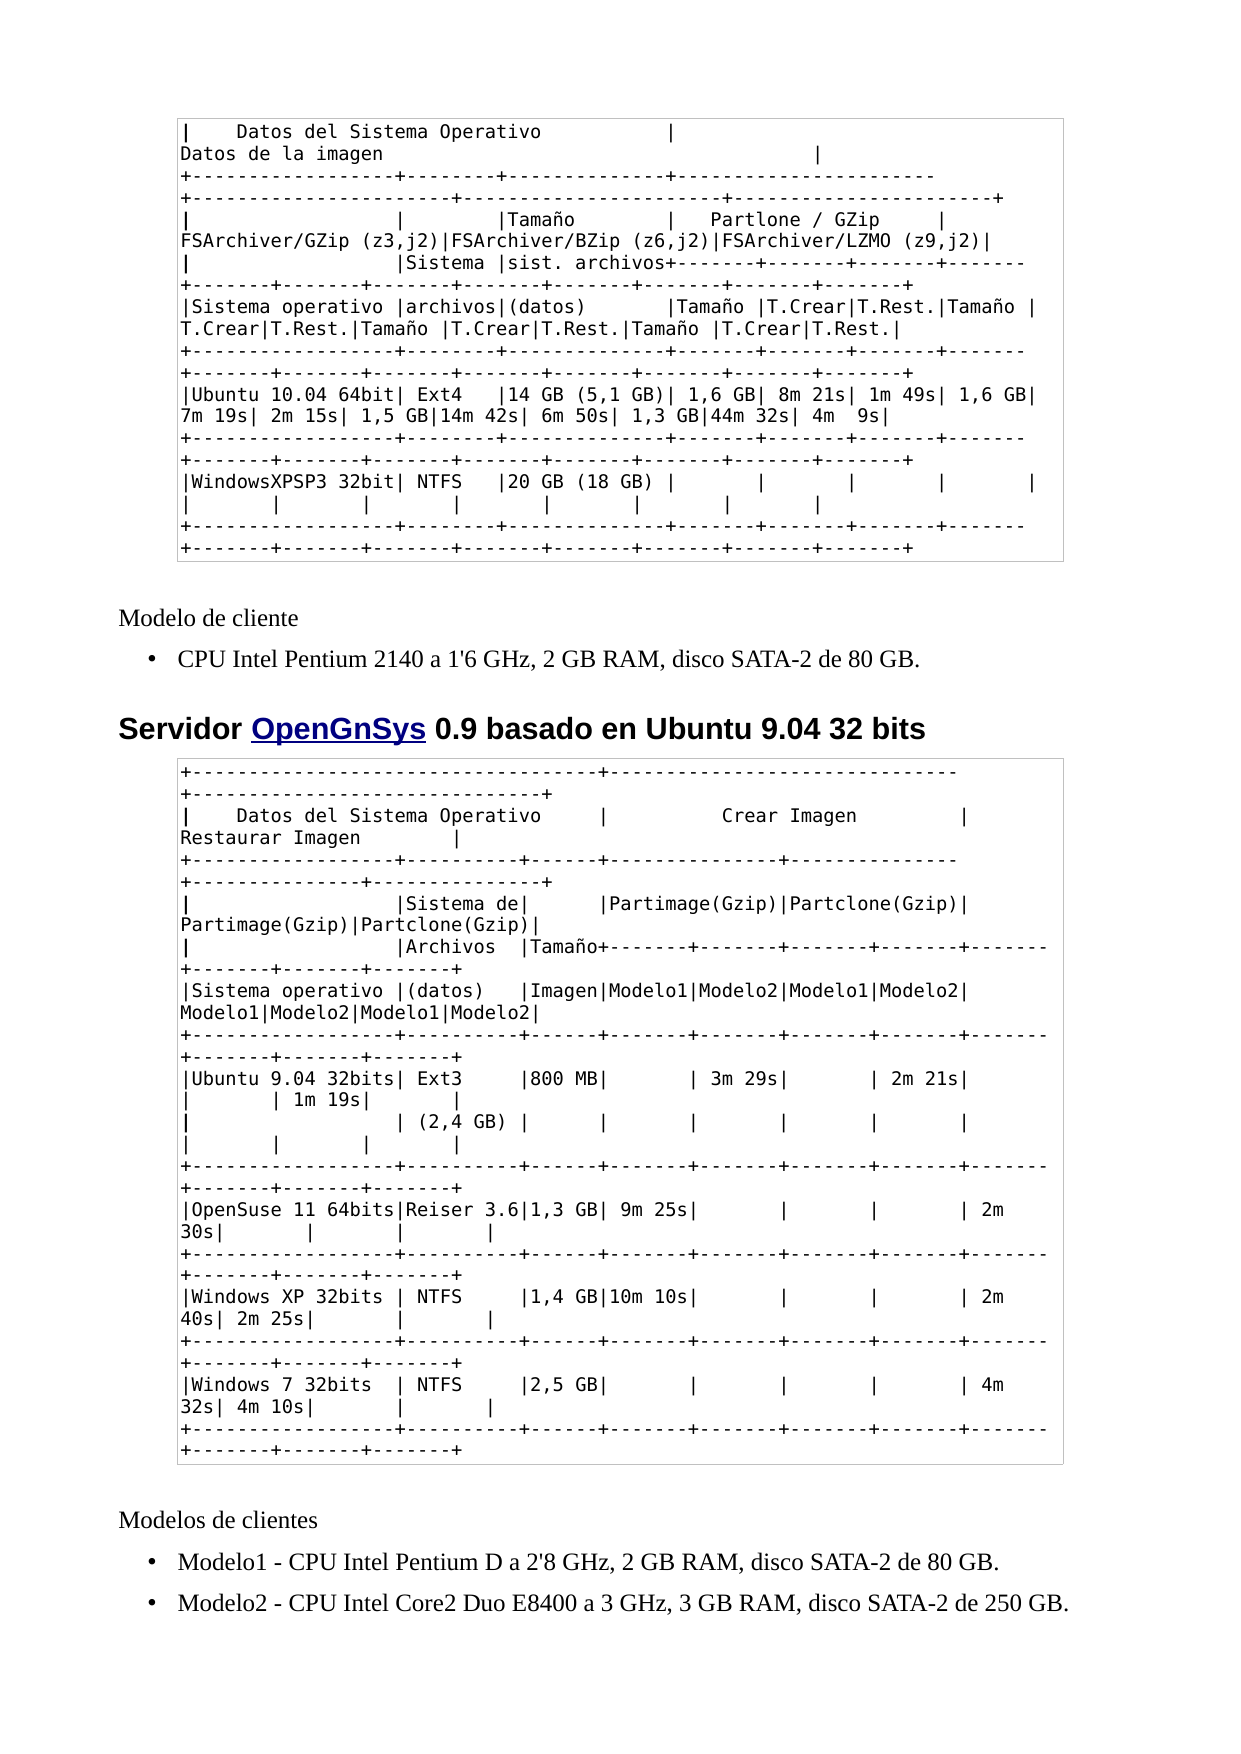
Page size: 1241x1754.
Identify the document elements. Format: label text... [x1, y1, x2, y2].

text +------------------------------------+-------------------------------+-------------------------------+ | Datos del Sistema Operativo | Crear Imagen | Restaurar Imagen | +------------------+----------+------+---------------+---------------+---------------+---------------+ | |Sistema de| |Partimage(Gzip)|Partclone(Gzip)|Partimage(Gzip)|Partclone(Gzip)| | |Archivos |Tamaño+-------+-------+-------+-------+-------+-------+-------+-------+ |Sistema operativo |(datos) |Imagen|Modelo1|Modelo2|Modelo1|Modelo2|Modelo1|Modelo2|Modelo1|Modelo2| +------------------+----------+------+-------+-------+-------+-------+-------+-------+-------+-------+ |Ubuntu 9.04 32bits| Ext3 |800 MB| | 3m 29s| | 2m 21s| | | 1m 19s| | | | (2,4 GB) | | | | | | | | | | +------------------+----------+------+-------+-------+-------+-------+-------+-------+-------+-------+ |OpenSuse 11 64bits|Reiser 3.6|1,3 GB| 9m 25s| | | | 2m 30s| | | | +------------------+----------+------+-------+-------+-------+-------+-------+-------+-------+-------+ |Windows XP 32bits | NTFS |1,4 GB|10m 10s| | | | 2m 40s| 2m 25s| | | +------------------+----------+------+-------+-------+-------+-------+-------+-------+-------+-------+ |Windows 7 32bits | NTFS |2,5 GB| | | | | 4m 32s| 4m 10s| | | +------------------+----------+------+-------+-------+-------+-------+-------+-------+-------+-------+ [178, 759, 1063, 1464]
text | Datos del Sistema Operativo | Datos de la imagen | +------------------+--------+--------------+-----------------------+-----------------------+-----------------------+-----------------------+ | | |Tamaño | Partlone / GZip |FSArchiver/GZip (z3,j2)|FSArchiver/BZip (z6,j2)|FSArchiver/LZMO (z9,j2)| | |Sistema |sist. archivos+-------+-------+-------+-------+-------+-------+-------+-------+-------+-------+-------+-------+ |Sistema operativo |archivos|(datos) |Tamaño |T.Crear|T.Rest.|Tamaño |T.Crear|T.Rest.|Tamaño |T.Crear|T.Rest.|Tamaño |T.Crear|T.Rest.| +------------------+--------+--------------+-------+-------+-------+-------+-------+-------+-------+-------+-------+-------+-------+-------+ |Ubuntu 10.04 64bit| Ext4 |14 GB (5,1 GB)| 1,6 GB| 8m 21s| 1m 49s| 1,6 GB| 7m 19s| 2m 15s| 1,5 GB|14m 42s| 6m 50s| 1,3 GB|44m 32s| 4m 9s| +------------------+--------+--------------+-------+-------+-------+-------+-------+-------+-------+-------+-------+-------+-------+-------+ |WindowsXPSP3 32bit| NTFS |20 GB (18 GB) | | | | | | | | | | | | | +------------------+--------+--------------+-------+-------+-------+-------+-------+-------+-------+-------+-------+-------+-------+-------+ [178, 119, 1063, 561]
subtitle Servidor OpenGnSys 0.9 basado en Ubuntu 9.04 32 bits [118, 710, 1122, 746]
list Modelo2 - CPU Intel Core2 Duo E8400 a 3 GHz, 3 GB RAM, disco SATA-2 de 250 GB. [148, 1588, 1122, 1617]
list CPU Intel Pentium 2140 a 1'6 GHz, 2 GB RAM, disco SATA-2 de 80 GB. [148, 644, 1122, 673]
list Modelo1 - CPU Intel Pentium D a 2'8 GHz, 2 GB RAM, disco SATA-2 de 80 GB. [148, 1547, 1122, 1576]
text Modelos de clientes [118, 1506, 1122, 1534]
text Modelo de cliente [118, 603, 1122, 632]
